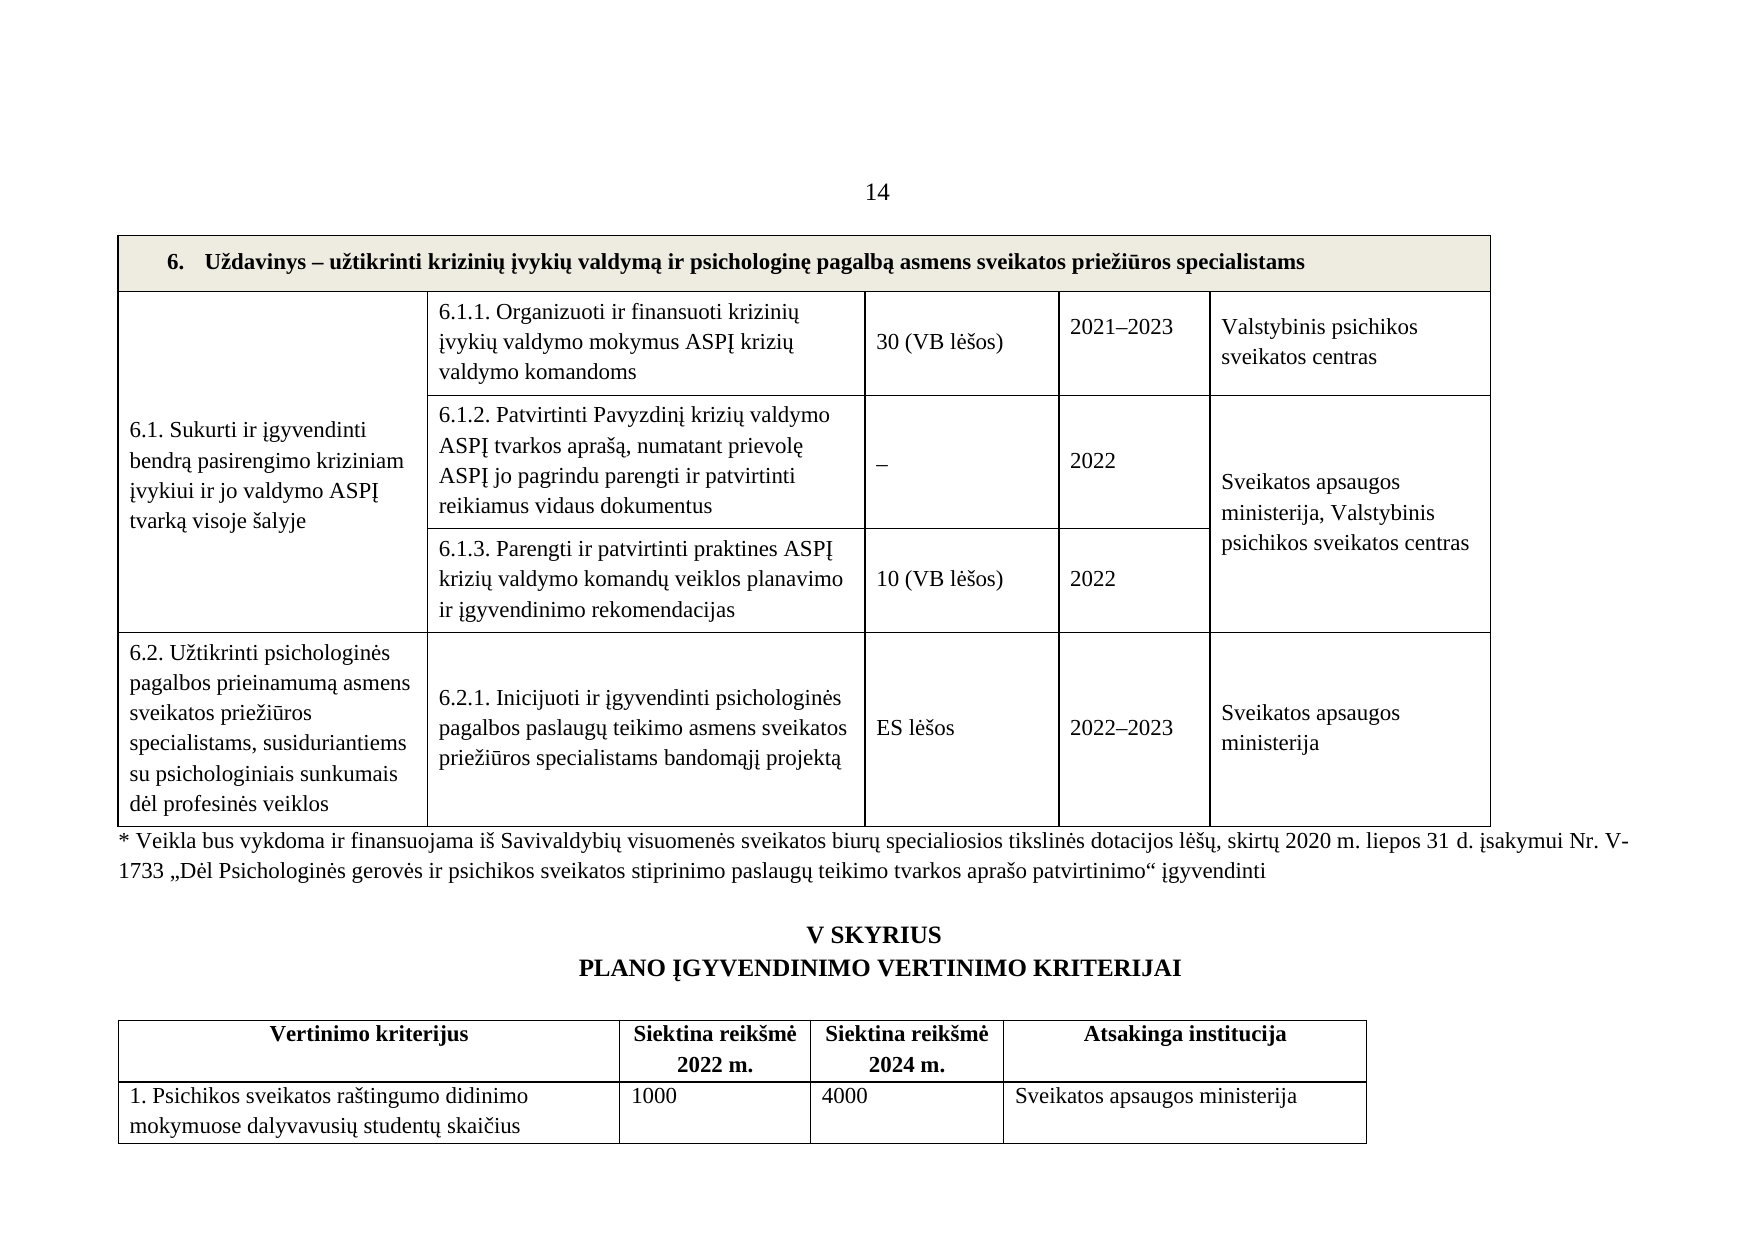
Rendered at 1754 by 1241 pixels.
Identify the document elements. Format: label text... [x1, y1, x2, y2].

table_cell 2022 [1060, 396, 1209, 528]
table_cell 30 (VB lėšos) [866, 292, 1058, 394]
table_cell 1000 [620, 1083, 810, 1143]
table_cell Valstybinis psichikos sveikatos centras [1211, 292, 1490, 394]
table_cell 10 (VB lėšos) [866, 529, 1058, 632]
table_header Siektina reikšmė 2022 m. [620, 1021, 810, 1081]
table_cell 6.2.1. Inicijuoti ir įgyvendinti psichologinės pagalbos paslaugų teikimo asmens sveikatos priežiūros specialistams bandomąjį projektą [428, 633, 864, 826]
table_header Atsakinga institucija [1004, 1021, 1366, 1081]
table_cell 6.1. Sukurti ir įgyvendinti bendrą pasirengimo kriziniam įvykiui ir jo valdymo ASPĮ tvarką visoje šalyje [119, 292, 427, 632]
table_cell ES lėšos [866, 633, 1058, 826]
table_cell Sveikatos apsaugos ministerija [1004, 1083, 1366, 1143]
text * Veikla bus vykdoma ir finansuojama iš Savivaldybių visuomenės sveikatos biurų specialiosios tikslinės dotacijos lėšų, skirtų 2020 m. liepos 31 d. įsakymui Nr. V-1733 „Dėl Psichologinės gerovės ir psichikos sveikatos stiprinimo paslaugų teikimo tvarkos aprašo patvirtinimo“ įgyvendinti [118, 827, 1636, 883]
table_cell 6. Uždavinys – užtikrinti krizinių įvykių valdymą ir psichologinę pagalbą asmens sveikatos priežiūros specialistams [119, 236, 1490, 291]
table_cell 2022 [1060, 529, 1209, 632]
table_cell 1. Psichikos sveikatos raštingumo didinimo mokymuose dalyvavusių studentų skaičius [119, 1083, 619, 1143]
text V SKYRIUS [118, 920, 1636, 949]
table_cell 6.1.3. Parengti ir patvirtinti praktines ASPĮ krizių valdymo komandų veiklos planavimo ir įgyvendinimo rekomendacijas [428, 529, 864, 632]
table_header Siektina reikšmė 2024 m. [811, 1021, 1003, 1081]
table_cell 6.2. Užtikrinti psichologinės pagalbos prieinamumą asmens sveikatos priežiūros specialistams, susiduriantiems su psichologiniais sunkumais dėl profesinės veiklos [119, 633, 427, 826]
table_cell Sveikatos apsaugos ministerija [1211, 633, 1490, 826]
table_cell – [866, 396, 1058, 528]
table_cell 6.1.1. Organizuoti ir finansuoti krizinių įvykių valdymo mokymus ASPĮ krizių valdymo komandoms [428, 292, 864, 394]
table_cell 2021–2023 [1060, 292, 1209, 394]
text PLANO ĮGYVENDINIMO VERTINIMO KRITERIJAI [118, 953, 1636, 982]
table_cell 2022–2023 [1060, 633, 1209, 826]
table_header Vertinimo kriterijus [119, 1021, 619, 1081]
table_cell Sveikatos apsaugos ministerija, Valstybinis psichikos sveikatos centras [1211, 396, 1490, 632]
table_cell 6.1.2. Patvirtinti Pavyzdinį krizių valdymo ASPĮ tvarkos aprašą, numatant prievolę ASPĮ jo pagrindu parengti ir patvirtinti reikiamus vidaus dokumentus [428, 396, 864, 528]
table_cell 4000 [811, 1083, 1003, 1143]
